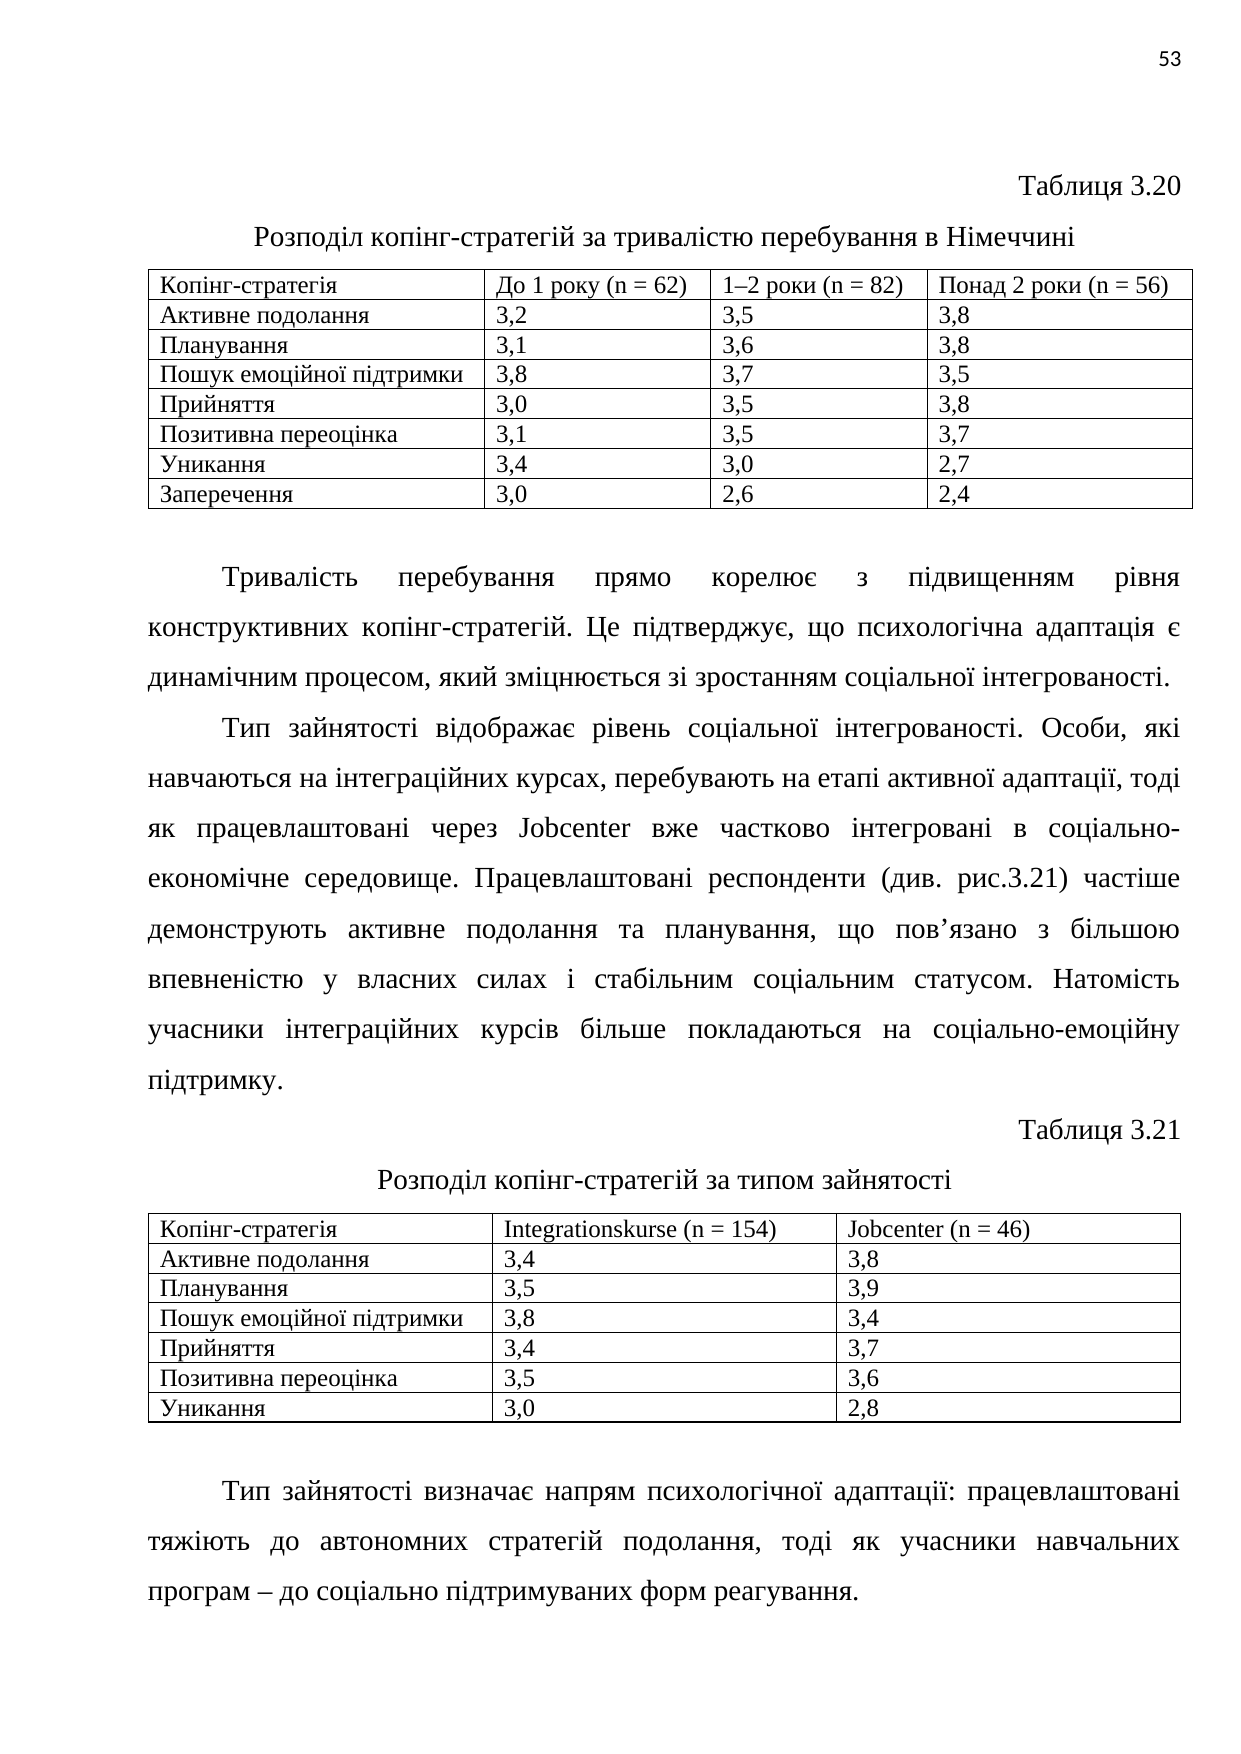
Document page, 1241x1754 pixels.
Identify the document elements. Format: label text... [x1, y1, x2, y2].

table_cell 3,7 [711, 360, 927, 388]
table_cell Позитивна переоцінка [149, 419, 484, 448]
table_cell 3,4 [493, 1244, 836, 1272]
table_header Копінг-стратегія [149, 1214, 492, 1243]
table_cell Активне подолання [149, 300, 484, 329]
table_cell 3,0 [493, 1393, 836, 1421]
table_cell 3,8 [928, 389, 1192, 418]
table_header Понад 2 роки (n = 56) [928, 270, 1192, 299]
text Тип зайнятості відображає рівень соціальної інтегрованості. Особи, які навчаються на інтеграційних курсах, перебувають на етапі активної адаптації, тоді як працевлаштовані через Jobcenter вже частково інтегровані в соціально-економічне середовище. Працевлаштовані респонденти (див. рис.3.21) частіше демонструють активне подолання та планування, що пов’язано з більшою впевненістю у власних силах і стабільним соціальним статусом. Натомість учасники інтеграційних курсів більше покладаються на соціально-емоційну підтримку. [148, 710, 1181, 1095]
table_cell 3,1 [485, 330, 710, 358]
table_cell 3,0 [711, 449, 927, 478]
table_cell 3,6 [837, 1363, 1180, 1392]
table_cell 3,4 [493, 1333, 836, 1362]
table_cell Прийняття [149, 1333, 492, 1362]
table_cell 3,8 [837, 1244, 1180, 1272]
table_cell Прийняття [149, 389, 484, 418]
table_cell Пошук емоційної підтримки [149, 1303, 492, 1332]
table_cell 3,0 [485, 389, 710, 418]
table_cell Пошук емоційної підтримки [149, 360, 484, 388]
table_cell 3,0 [485, 479, 710, 507]
table_cell Уникання [149, 449, 484, 478]
table_cell 3,5 [493, 1363, 836, 1392]
table_cell 2,8 [837, 1393, 1180, 1421]
table_cell Заперечення [149, 479, 484, 507]
text Тривалість перебування прямо корелює з підвищенням рівня конструктивних копінг-стратегій. Це підтверджує, що психологічна адаптація є динамічним процесом, який зміцнюється зі зростанням соціальної інтегрованості. [148, 559, 1181, 693]
table_cell 3,4 [485, 449, 710, 478]
table_cell Планування [149, 1274, 492, 1302]
table_cell 3,8 [928, 300, 1192, 329]
table_header Integrationskurse (n = 154) [493, 1214, 836, 1243]
table_cell 3,5 [928, 360, 1192, 388]
table_cell Планування [149, 330, 484, 358]
table_cell 3,5 [711, 419, 927, 448]
table_cell 3,1 [485, 419, 710, 448]
text Тип зайнятості визначає напрям психологічної адаптації: працевлаштовані тяжіють до автономних стратегій подолання, тоді як учасники навчальних програм – до соціально підтримуваних форм реагування. [148, 1473, 1181, 1607]
text Таблиця 3.21 [148, 1112, 1181, 1146]
table_cell 3,4 [837, 1303, 1180, 1332]
table_cell 3,8 [485, 360, 710, 388]
table_cell 3,5 [711, 300, 927, 329]
table_cell 3,5 [711, 389, 927, 418]
table_cell 3,9 [837, 1274, 1180, 1302]
table_header Копінг-стратегія [149, 270, 484, 299]
table_cell 2,6 [711, 479, 927, 507]
table_cell 3,8 [493, 1303, 836, 1332]
table_header 1–2 роки (n = 82) [711, 270, 927, 299]
text Таблиця 3.20 [148, 168, 1181, 202]
text Розподіл копінг-стратегій за типом зайнятості [148, 1162, 1181, 1196]
table_cell 3,6 [711, 330, 927, 358]
table_cell 3,8 [928, 330, 1192, 358]
table_cell 3,2 [485, 300, 710, 329]
table_cell Уникання [149, 1393, 492, 1421]
table_cell 2,4 [928, 479, 1192, 507]
table_cell 3,7 [928, 419, 1192, 448]
table_cell 3,7 [837, 1333, 1180, 1362]
table_cell 2,7 [928, 449, 1192, 478]
text Розподіл копінг-стратегій за тривалістю перебування в Німеччині [148, 219, 1181, 252]
table_header Jobcenter (n = 46) [837, 1214, 1180, 1243]
table_cell Активне подолання [149, 1244, 492, 1272]
table_header До 1 року (n = 62) [485, 270, 710, 299]
table_cell Позитивна переоцінка [149, 1363, 492, 1392]
table_cell 3,5 [493, 1274, 836, 1302]
